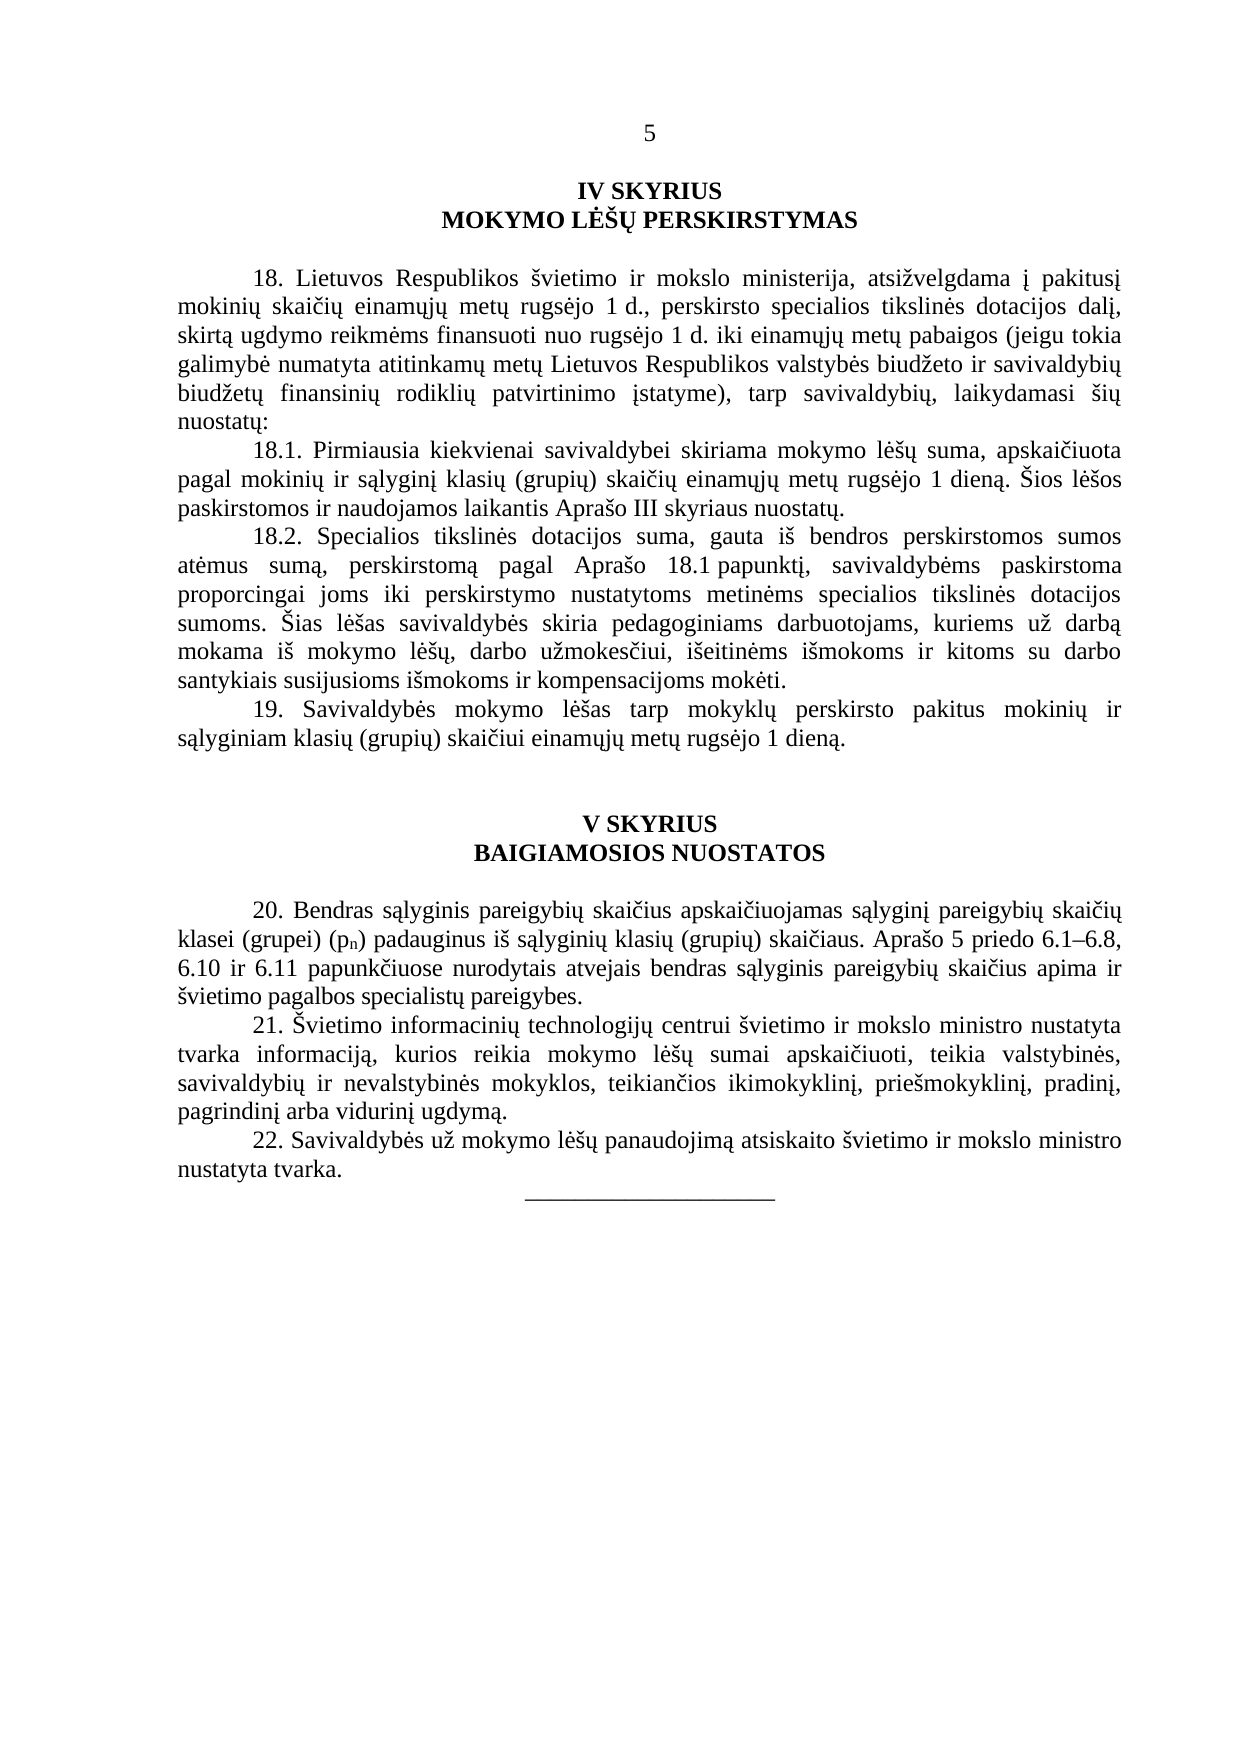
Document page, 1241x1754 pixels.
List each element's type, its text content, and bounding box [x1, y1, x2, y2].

text 21. Švietimo informacinių technologijų centrui švietimo ir mokslo ministro nustatyta tvarka informaciją, kurios reikia mokymo lėšų sumai apskaičiuoti, teikia valstybinės, savivaldybių ir nevalstybinės mokyklos, teikiančios ikimokyklinį, priešmokyklinį, pradinį, pagrindinį arba vidurinį ugdymą. [177, 1010, 1122, 1125]
text BAIGIAMOSIOS NUOSTATOS [177, 838, 1122, 866]
text 20. Bendras sąlyginis pareigybių skaičius apskaičiuojamas sąlyginį pareigybių skaičių klasei (grupei) (pn) padauginus iš sąlyginių klasių (grupių) skaičiaus. Aprašo 5 priedo 6.1–6.8, 6.10 ir 6.11 papunkčiuose nurodytais atvejais bendras sąlyginis pareigybių skaičius apima ir švietimo pagalbos specialistų pareigybes. [177, 895, 1122, 1010]
text –––––––––––––––––––– [177, 1183, 1122, 1211]
text 18.1. Pirmiausia kiekvienai savivaldybei skiriama mokymo lėšų suma, apskaičiuota pagal mokinių ir sąlyginį klasių (grupių) skaičių einamųjų metų rugsėjo 1 dieną. Šios lėšos paskirstomos ir naudojamos laikantis Aprašo III skyriaus nuostatų. [177, 435, 1122, 521]
text MOKYMO LĖŠŲ PERSKIRSTYMAS [177, 205, 1122, 234]
text V SKYRIUS [177, 809, 1122, 838]
text 22. Savivaldybės už mokymo lėšų panaudojimą atsiskaito švietimo ir mokslo ministro nustatyta tvarka. [177, 1125, 1122, 1183]
text 18.2. Specialios tikslinės dotacijos suma, gauta iš bendros perskirstomos sumos atėmus sumą, perskirstomą pagal Aprašo 18.1 papunktį, savivaldybėms paskirstoma proporcingai joms iki perskirstymo nustatytoms metinėms specialios tikslinės dotacijos sumoms. Šias lėšas savivaldybės skiria pedagoginiams darbuotojams, kuriems už darbą mokama iš mokymo lėšų, darbo užmokesčiui, išeitinėms išmokoms ir kitoms su darbo santykiais susijusioms išmokoms ir kompensacijoms mokėti. [177, 521, 1122, 694]
text IV SKYRIUS [177, 176, 1122, 205]
text 19. Savivaldybės mokymo lėšas tarp mokyklų perskirsto pakitus mokinių ir sąlyginiam klasių (grupių) skaičiui einamųjų metų rugsėjo 1 dieną. [177, 694, 1122, 751]
text 18. Lietuvos Respublikos švietimo ir mokslo ministerija, atsižvelgdama į pakitusį mokinių skaičių einamųjų metų rugsėjo 1 d., perskirsto specialios tikslinės dotacijos dalį, skirtą ugdymo reikmėms finansuoti nuo rugsėjo 1 d. iki einamųjų metų pabaigos (jeigu tokia galimybė numatyta atitinkamų metų Lietuvos Respublikos valstybės biudžeto ir savivaldybių biudžetų finansinių rodiklių patvirtinimo įstatyme), tarp savivaldybių, laikydamasi šių nuostatų: [177, 263, 1122, 435]
